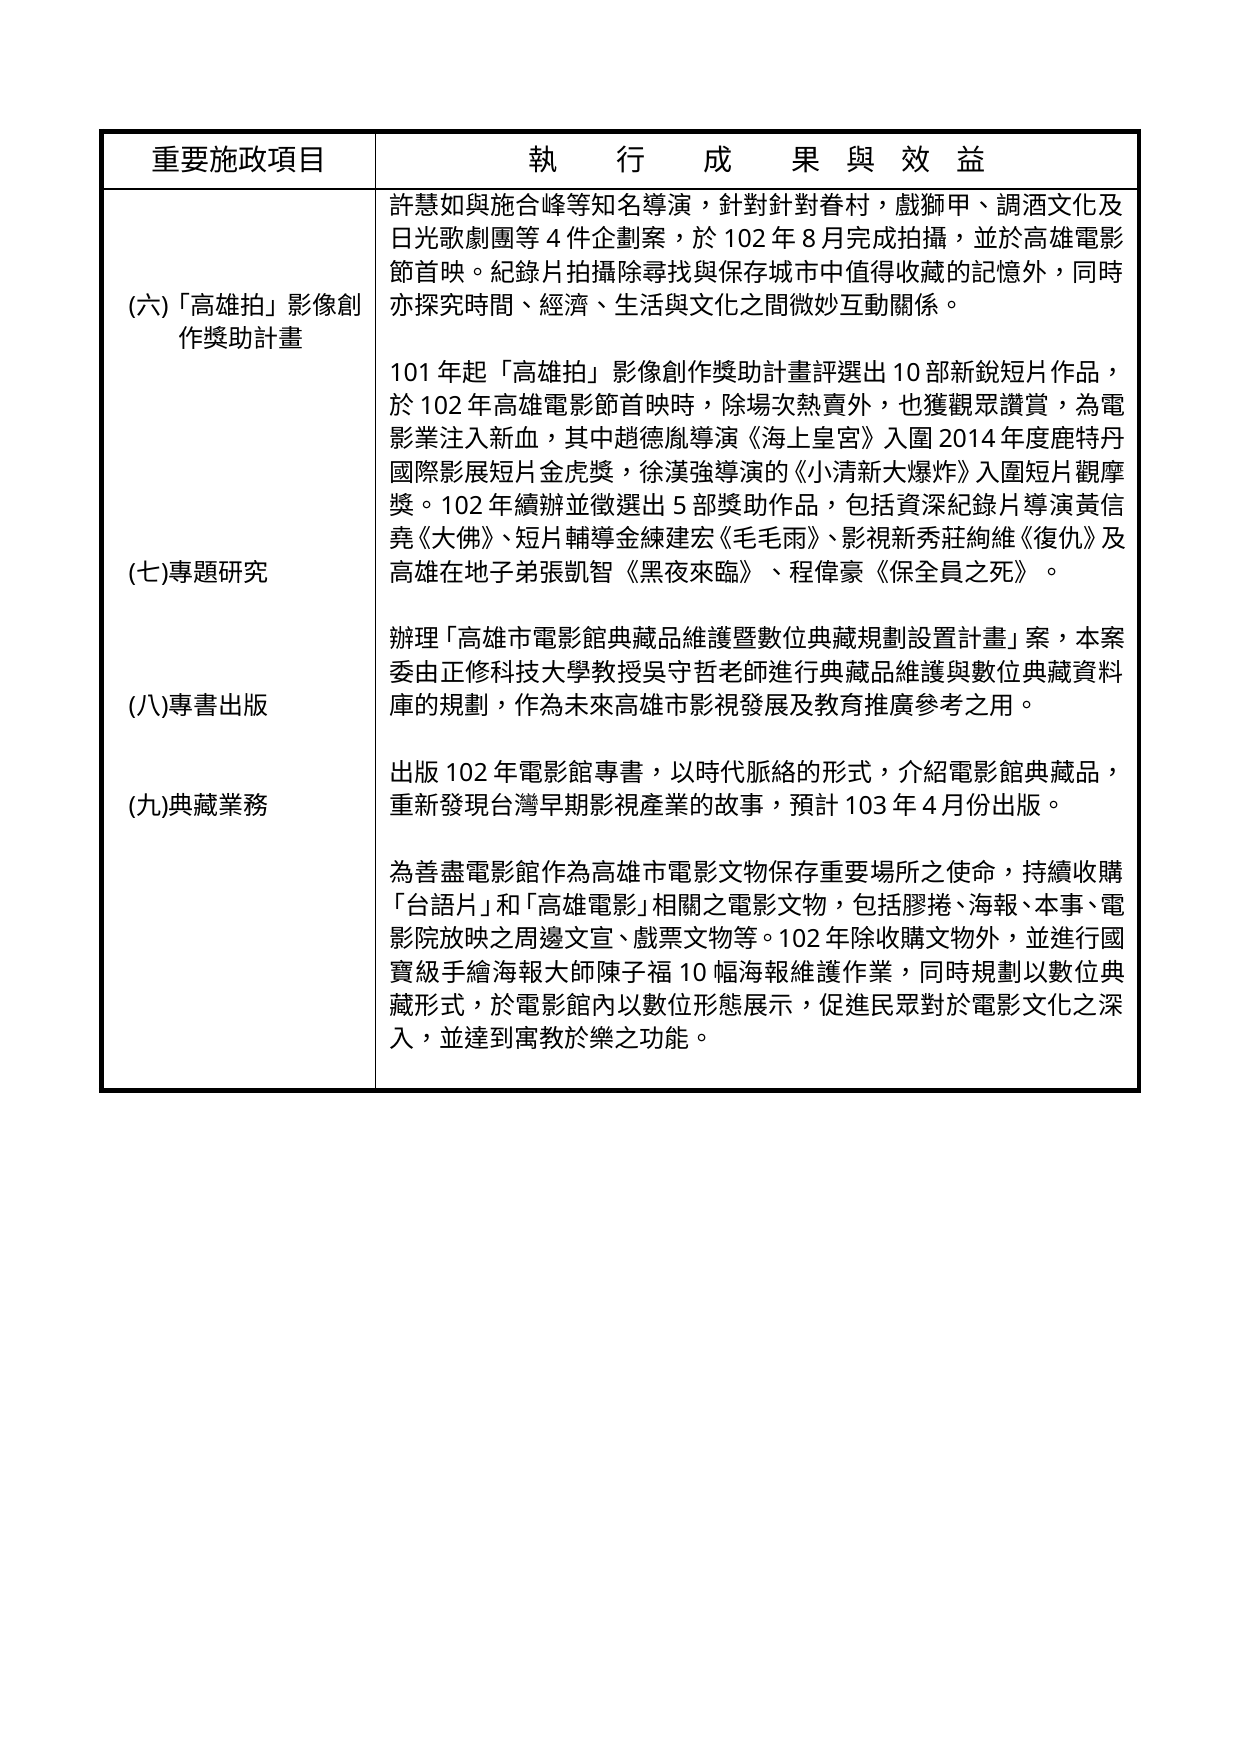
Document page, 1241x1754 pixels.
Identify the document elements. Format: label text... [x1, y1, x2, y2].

table_cell 許慧如與施合峰等知名導演，針對針對眷村，戲獅甲、調酒文化及日光歌劇團等4件企劃案，於102年8月完成拍攝，並於高雄電影節首映。紀錄片拍攝除尋找與保存城市中值得收藏的記憶外，同時亦探究時間、經濟、生活與文化之間微妙互動關係。 101年起「高雄拍」影像創作獎助計畫評選出10部新銳短片作品，於102年高雄電影節首映時，除場次熱賣外，也獲觀眾讚賞，為電影業注入新血，其中趙德胤導演《海上皇宮》入圍2014年度鹿特丹國際影展短片金虎獎，徐漢強導演的《小清新大爆炸》入圍短片觀摩獎。102年續辦並徵選出5部獎助作品，包括資深紀錄片導演黃信堯《大佛》、短片輔導金練建宏《毛毛雨》、影視新秀莊絢維《復仇》及高雄在地子弟張凱智《黑夜來臨》、程偉豪《保全員之死》。 辦理「高雄市電影館典藏品維護暨數位典藏規劃設置計畫」案，本案委由正修科技大學教授吳守哲老師進行典藏品維護與數位典藏資料庫的規劃，作為未來高雄市影視發展及教育推廣參考之用。 出版102年電影館專書，以時代脈絡的形式，介紹電影館典藏品，重新發現台灣早期影視產業的故事，預計103年4月份出版。 為善盡電影館作為高雄市電影文物保存重要場所之使命，持續收購「台語片」和「高雄電影」相關之電影文物，包括膠捲、海報、本事、電影院放映之周邊文宣、戲票文物等。102年除收購文物外，並進行國寶級手繪海報大師陳子福10幅海報維護作業，同時規劃以數位典藏形式，於電影館內以數位形態展示，促進民眾對於電影文化之深入，並達到寓教於樂之功能。 [376, 190, 1137, 1088]
table_header 重要施政項目 [104, 134, 375, 188]
table_header 執 行 成 果 與 效 益 [376, 134, 1137, 188]
table_cell (六)「高雄拍」影像創作獎助計畫 (七)專題研究 (八)專書出版 (九)典藏業務 [104, 190, 375, 1088]
